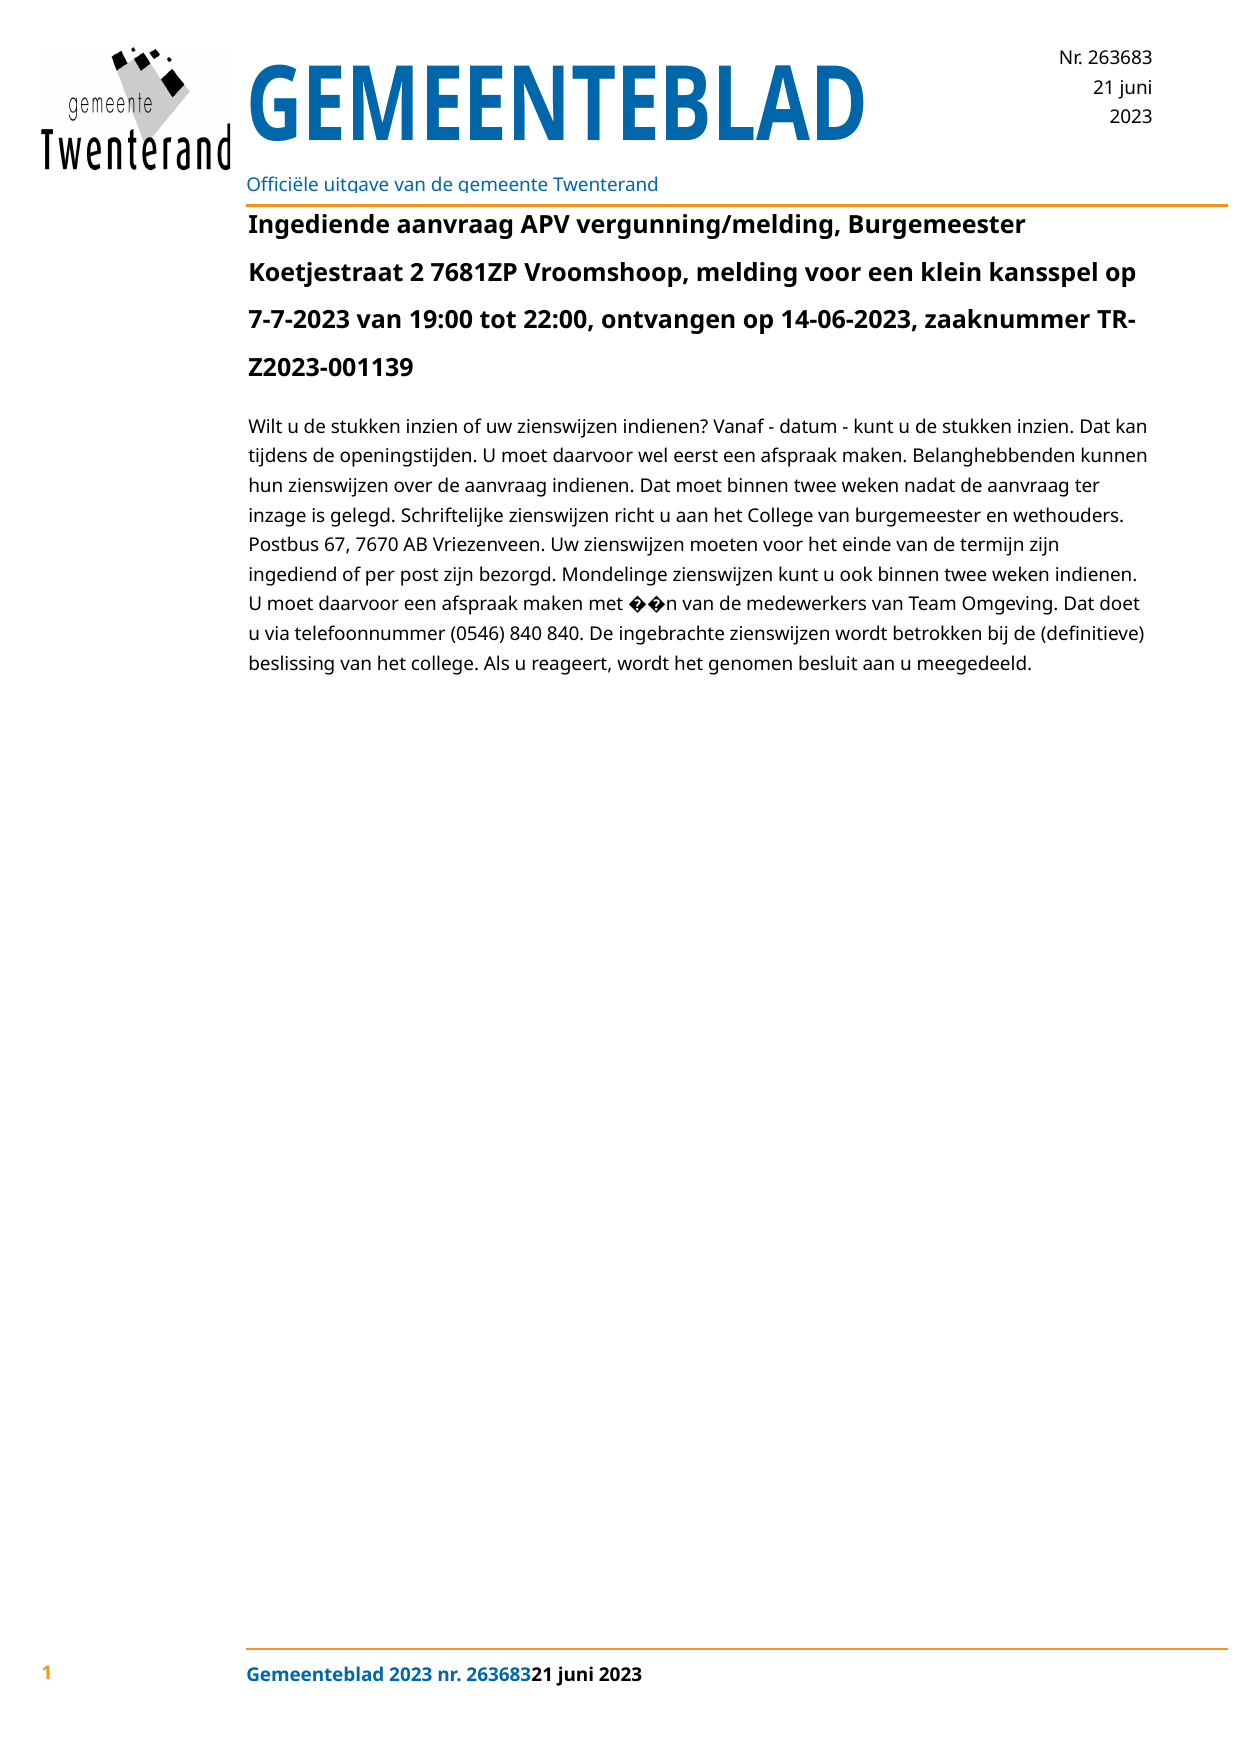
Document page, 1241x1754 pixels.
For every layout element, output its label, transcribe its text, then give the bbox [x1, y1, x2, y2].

text Wilt u de stukken inzien of uw zienswijzen indienen? Vanaf - datum - kunt u de stukken inzien. Dat kan tijdens de openingstijden. U moet daarvoor wel eerst een afspraak maken. Belanghebbenden kunnen hun zienswijzen over de aanvraag indienen. Dat moet binnen twee weken nadat de aanvraag ter inzage is gelegd. Schriftelijke zienswijzen richt u aan het College van burgemeester en wethouders. Postbus 67, 7670 AB Vriezenveen. Uw zienswijzen moeten voor het einde van de termijn zijn ingediend of per post zijn bezorgd. Mondelinge zienswijzen kunt u ook binnen twee weken indienen. U moet daarvoor een afspraak maken met ��n van de medewerkers van Team Omgeving. Dat doet u via telefoonnummer (0546) 840 840. De ingebrachte zienswijzen wordt betrokken bij de (definitieve) beslissing van het college. Als u reageert, wordt het genomen besluit aan u meegedeeld. [248, 413, 1152, 676]
text Ingediende aanvraag APV vergunning/melding, Burgemeester Koetjestraat 2 7681ZP Vroomshoop, melding voor een klein kansspel op 7-7-2023 van 19:00 tot 22:00, ontvangen op 14-06-2023, zaaknummer TR-Z2023-001139 [248, 207, 1152, 384]
picture [41, 47, 231, 172]
